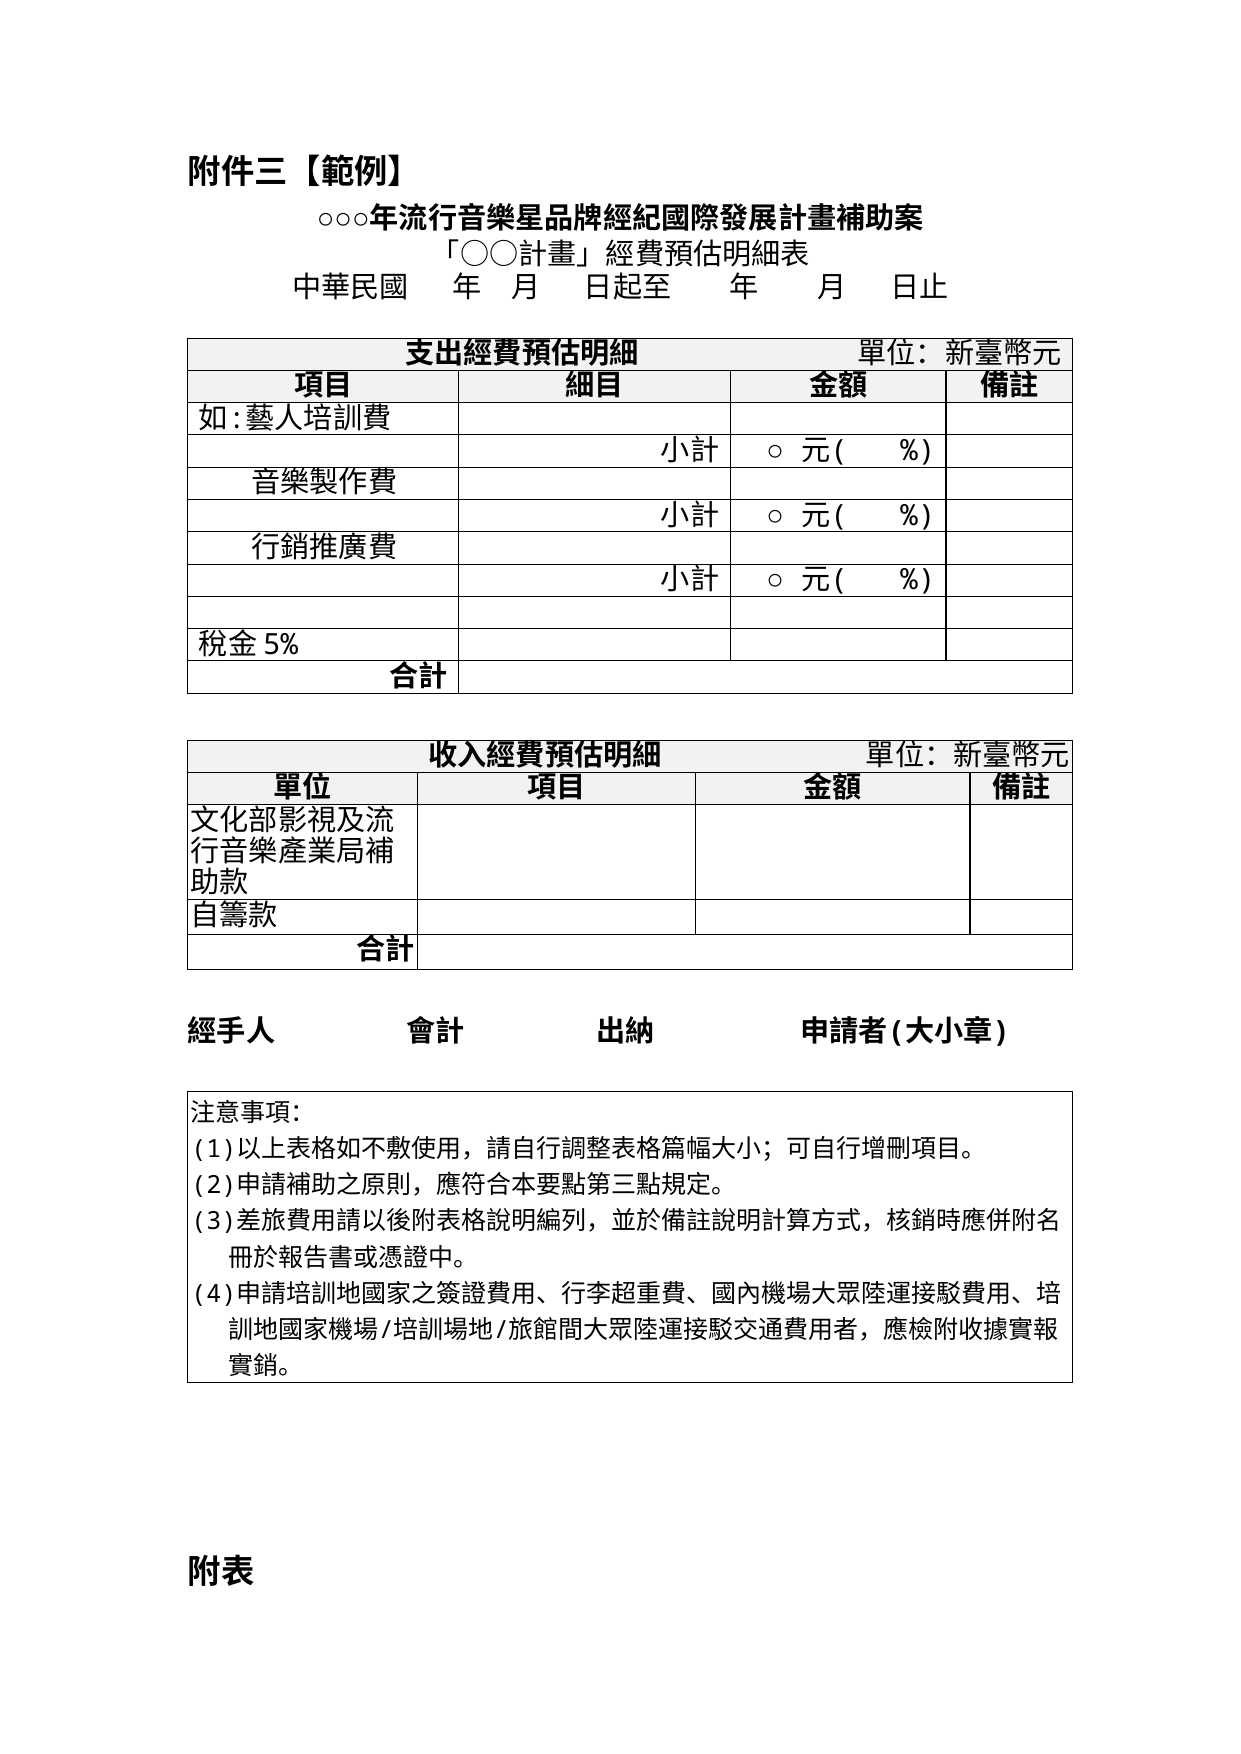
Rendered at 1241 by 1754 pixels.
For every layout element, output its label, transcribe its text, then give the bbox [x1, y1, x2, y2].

table_cell 音樂製作費 [188, 468, 458, 499]
table_cell [971, 900, 1072, 934]
text 「○○計畫」經費預估明細表 [187, 237, 1053, 271]
table_cell [947, 435, 1072, 467]
table_cell ○ 元( %) [731, 565, 945, 596]
table_header 注意事項： 以上表格如不敷使用，請自行調整表格篇幅大小；可自行增刪項目。 申請補助之原則，應符合本要點第三點規定。 差旅費用請以後附表格說明編列，並於備註說明計算方式，核銷時應併附名冊於報告書或憑證中。 申請培訓地國家之簽證費用、行李超重費、國內機場大眾陸運接駁費用、培訓地國家機場/培訓場地/旅館間大眾陸運接駁交通費用者，應檢附收據實報實銷。 [188, 1092, 1072, 1382]
table_cell [731, 403, 945, 434]
table_cell [947, 597, 1072, 628]
table_cell [188, 565, 458, 596]
table_cell [947, 629, 1072, 660]
table_cell [188, 435, 458, 467]
table_cell 自籌款 [188, 900, 417, 934]
table_cell 細目 [459, 371, 730, 402]
table_cell [696, 900, 969, 934]
table_cell [459, 629, 730, 660]
table_header 支出經費預估明細 單位：新臺幣元 [188, 339, 1072, 370]
table_cell 合計 [188, 935, 417, 969]
table_cell [731, 597, 945, 628]
table_cell [188, 597, 458, 628]
table_cell [418, 935, 1072, 969]
text 附件三【範例】 [187, 150, 1053, 192]
table_cell [947, 403, 1072, 434]
table_cell 合計 [188, 661, 458, 693]
table_cell [947, 565, 1072, 596]
table_cell [459, 468, 730, 499]
table_cell [731, 532, 945, 563]
table_cell [418, 900, 695, 934]
table_cell [947, 500, 1072, 531]
table_cell [947, 532, 1072, 563]
table_cell [947, 468, 1072, 499]
table_cell [696, 805, 969, 899]
table_cell 單位 [188, 773, 417, 804]
table_cell [971, 805, 1072, 899]
table_cell 金額 [696, 773, 969, 804]
table_cell [188, 500, 458, 531]
table_cell [731, 629, 945, 660]
table_cell 項目 [418, 773, 695, 804]
text 中華民國 年 月 日起至 年 月 日止 [187, 271, 1053, 304]
table_cell 備註 [971, 773, 1072, 804]
text 經手人 會計 出納 申請者(大小章) [187, 1012, 1053, 1049]
table_cell 金額 [731, 371, 945, 402]
table_cell [459, 532, 730, 563]
table_cell 小計 [459, 565, 730, 596]
table_cell [731, 468, 945, 499]
table_cell [459, 597, 730, 628]
table_cell 文化部影視及流行音樂產業局補助款 [188, 805, 417, 899]
table_cell ○ 元( %) [731, 500, 945, 531]
table_header 收入經費預估明細 單位：新臺幣元 [188, 741, 1072, 772]
table_cell 如:藝人培訓費 [188, 403, 458, 434]
table_cell 項目 [188, 371, 458, 402]
table_cell 稅金5% [188, 629, 458, 660]
table_cell [459, 403, 730, 434]
table_cell [418, 805, 695, 899]
table_cell 備註 [947, 371, 1072, 402]
table_cell ○ 元( %) [731, 435, 945, 467]
table_cell 小計 [459, 500, 730, 531]
text ○○○年流行音樂星品牌經紀國際發展計畫補助案 [187, 192, 1053, 237]
table_cell [459, 661, 1072, 693]
text 附表 [187, 1550, 1053, 1591]
table_cell 小計 [459, 435, 730, 467]
table_cell 行銷推廣費 [188, 532, 458, 563]
